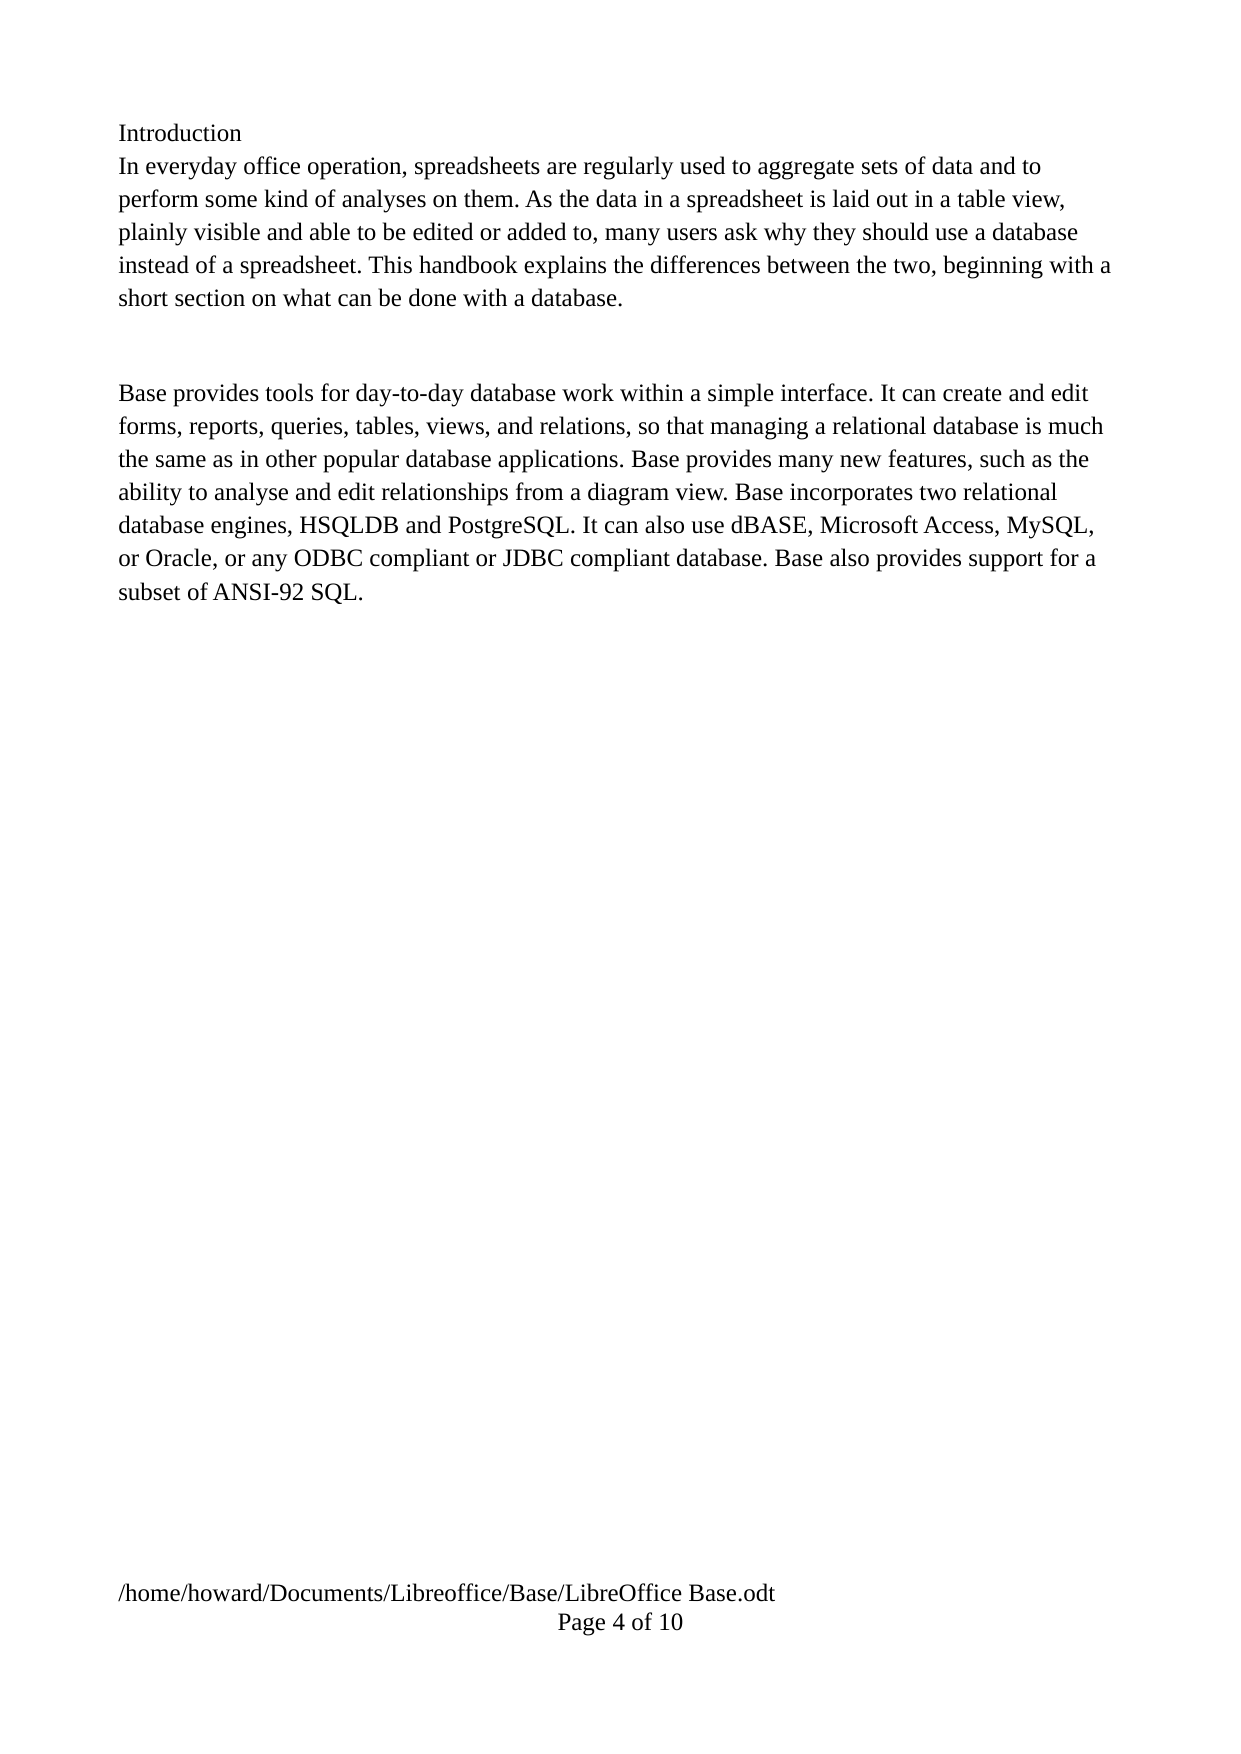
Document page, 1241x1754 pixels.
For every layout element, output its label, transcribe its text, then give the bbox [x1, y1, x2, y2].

text Introduction In everyday office operation, spreadsheets are regularly used to aggregate sets of data and to perform some kind of analyses on them. As the data in a spreadsheet is laid out in a table view, plainly visible and able to be edited or added to, many users ask why they should use a database instead of a spreadsheet. This handbook explains the differences between the two, beginning with a short section on what can be done with a database. [118, 118, 1122, 312]
text Base provides tools for day-to-day database work within a simple interface. It can create and edit forms, reports, queries, tables, views, and relations, so that managing a relational database is much the same as in other popular database applications. Base provides many new features, such as the ability to analyse and edit relationships from a diagram view. Base incorporates two relational database engines, HSQLDB and PostgreSQL. It can also use dBASE, Microsoft Access, MySQL, or Oracle, or any ODBC compliant or JDBC compliant database. Base also provides support for a subset of ANSI-92 SQL. [118, 378, 1122, 605]
